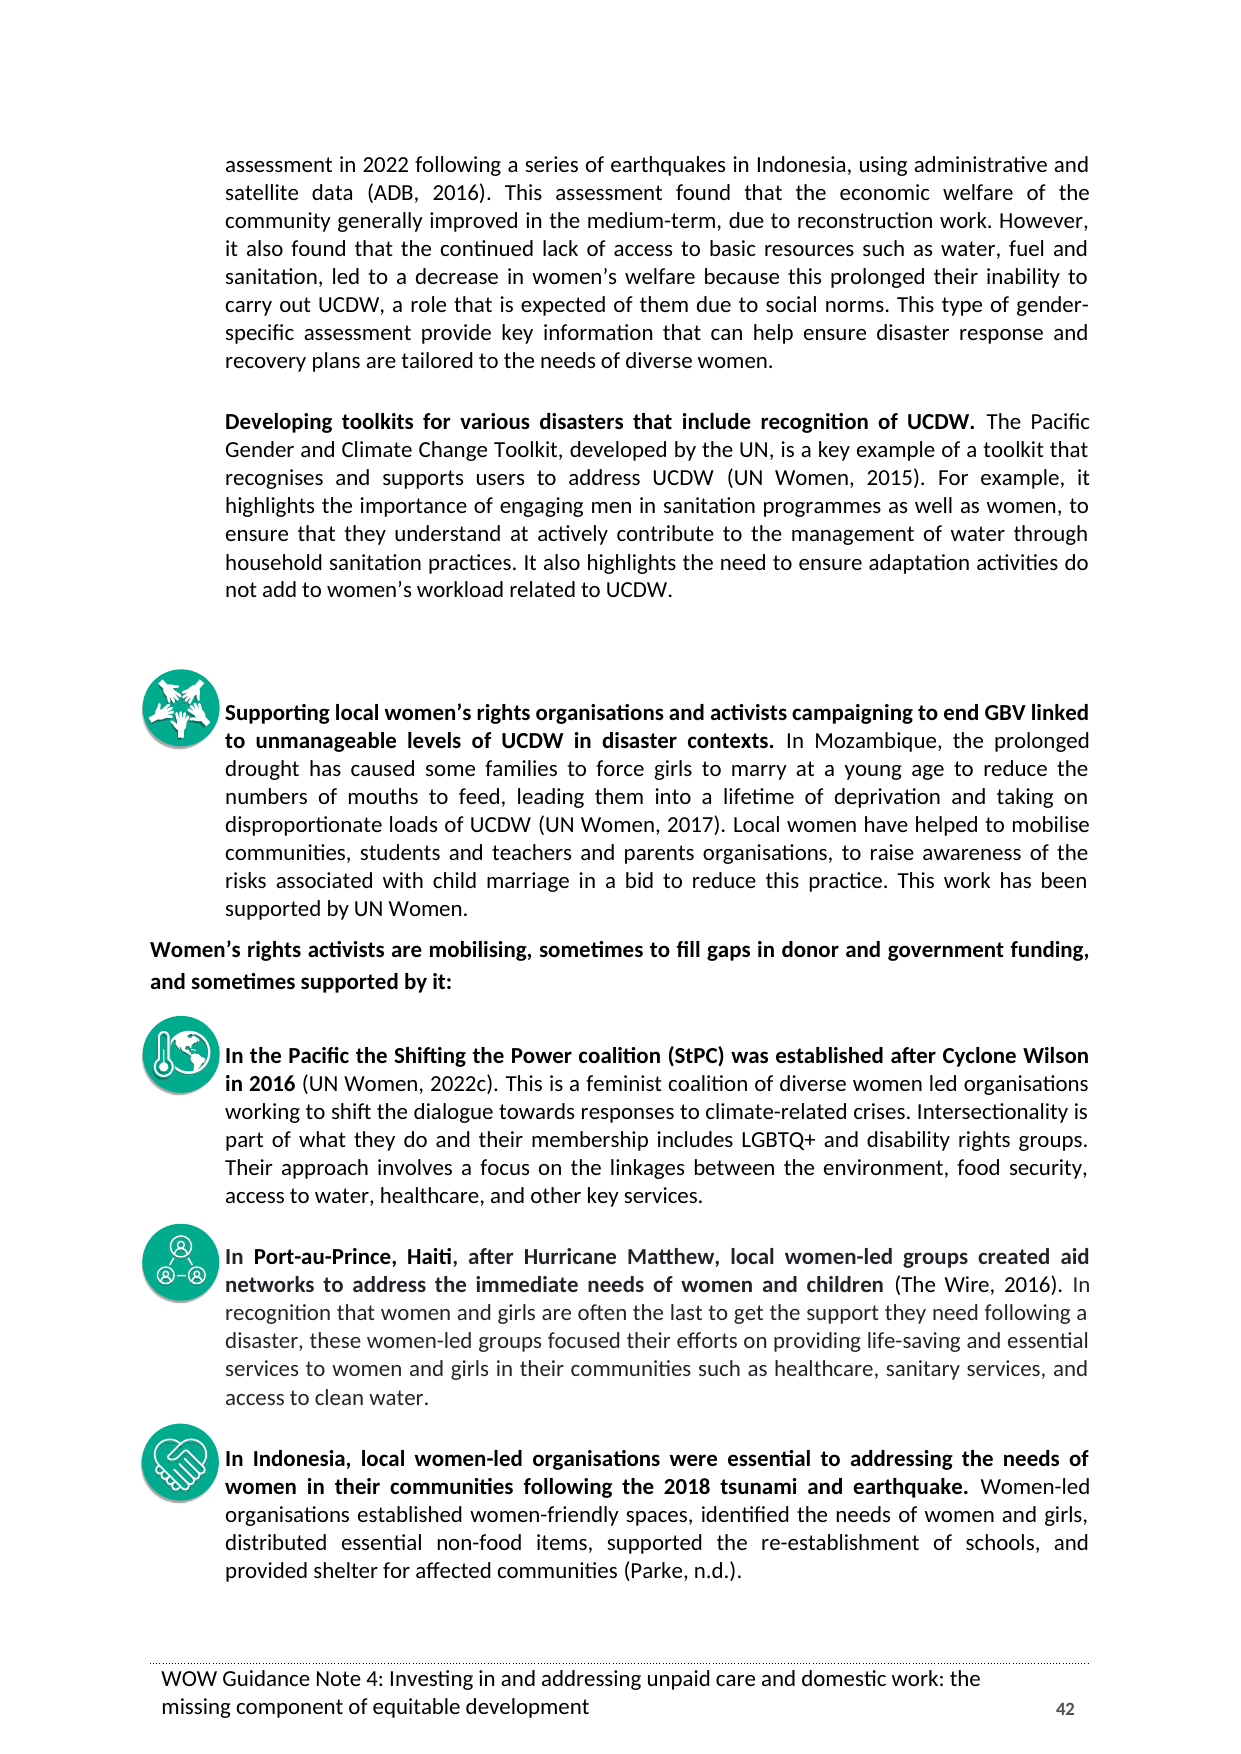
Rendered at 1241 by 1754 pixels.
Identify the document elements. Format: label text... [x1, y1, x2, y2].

text In Port-au-Prince, Haiti, after Hurricane Matthew, local women-led groups created aid networks to address the immediate needs of women and children (The Wire, 2016). In recognition that women and girls are often the last to get the support they need following a disaster, these women-led groups focused their efforts on providing life-saving and essential services to women and girls in their communities such as healthcare, sanitary services, and access to clean water. [225, 1242, 1090, 1411]
text assessment in 2022 following a series of earthquakes in Indonesia, using administrative and satellite data (ADB, 2016). This assessment found that the economic welfare of the community generally improved in the medium-term, due to reconstruction work. However, it also found that the continued lack of access to basic resources such as water, fuel and sanitation, led to a decrease in women’s welfare because this prolonged their inability to carry out UCDW, a role that is expected of them due to social norms. This type of gender-specific assessment provide key information that can help ensure disaster response and recovery plans are tailored to the needs of diverse women. [225, 150, 1090, 374]
text Women’s rights activists are mobilising, sometimes to fill gaps in donor and government funding, and sometimes supported by it: [150, 935, 1090, 995]
text In Indonesia, local women-led organisations were essential to addressing the needs of women in their communities following the 2018 tsunami and earthquake. Women-led organisations established women-friendly spaces, identified the needs of women and girls, distributed essential non-food items, supported the re-establishment of schools, and provided shelter for affected communities (Parke, n.d.). [225, 1444, 1090, 1584]
text Developing toolkits for various disasters that include recognition of UCDW. The Pacific Gender and Climate Change Toolkit, developed by the UN, is a key example of a toolkit that recognises and supports users to address UCDW (UN Women, 2015). For example, it highlights the importance of engaging men in sanitation programmes as well as women, to ensure that they understand at actively contribute to the management of water through household sanitation practices. It also highlights the need to ensure adaptation activities do not add to women’s workload related to UCDW. [225, 407, 1090, 604]
text Supporting local women’s rights organisations and activists campaigning to end GBV linked to unmanageable levels of UCDW in disaster contexts. In Mozambique, the prolonged drought has caused some families to force girls to marry at a young age to reduce the numbers of mouths to feed, leading them into a lifetime of deprivation and taking on disproportionate loads of UCDW (UN Women, 2017). Local women have helped to mobilise communities, students and teachers and parents organisations, to raise awareness of the risks associated with child marriage in a bid to reduce this practice. This work has been supported by UN Women. [225, 698, 1090, 922]
text In the Pacific the Shifting the Power coalition (StPC) was established after Cyclone Wilson in 2016 (UN Women, 2022c). This is a feminist coalition of diverse women led organisations working to shift the dialogue towards responses to climate-related crises. Intersectionality is part of what they do and their membership includes LGBTQ+ and disability rights groups. Their approach involves a focus on the linkages between the environment, food security, access to water, healthcare, and other key services. [225, 1041, 1090, 1209]
